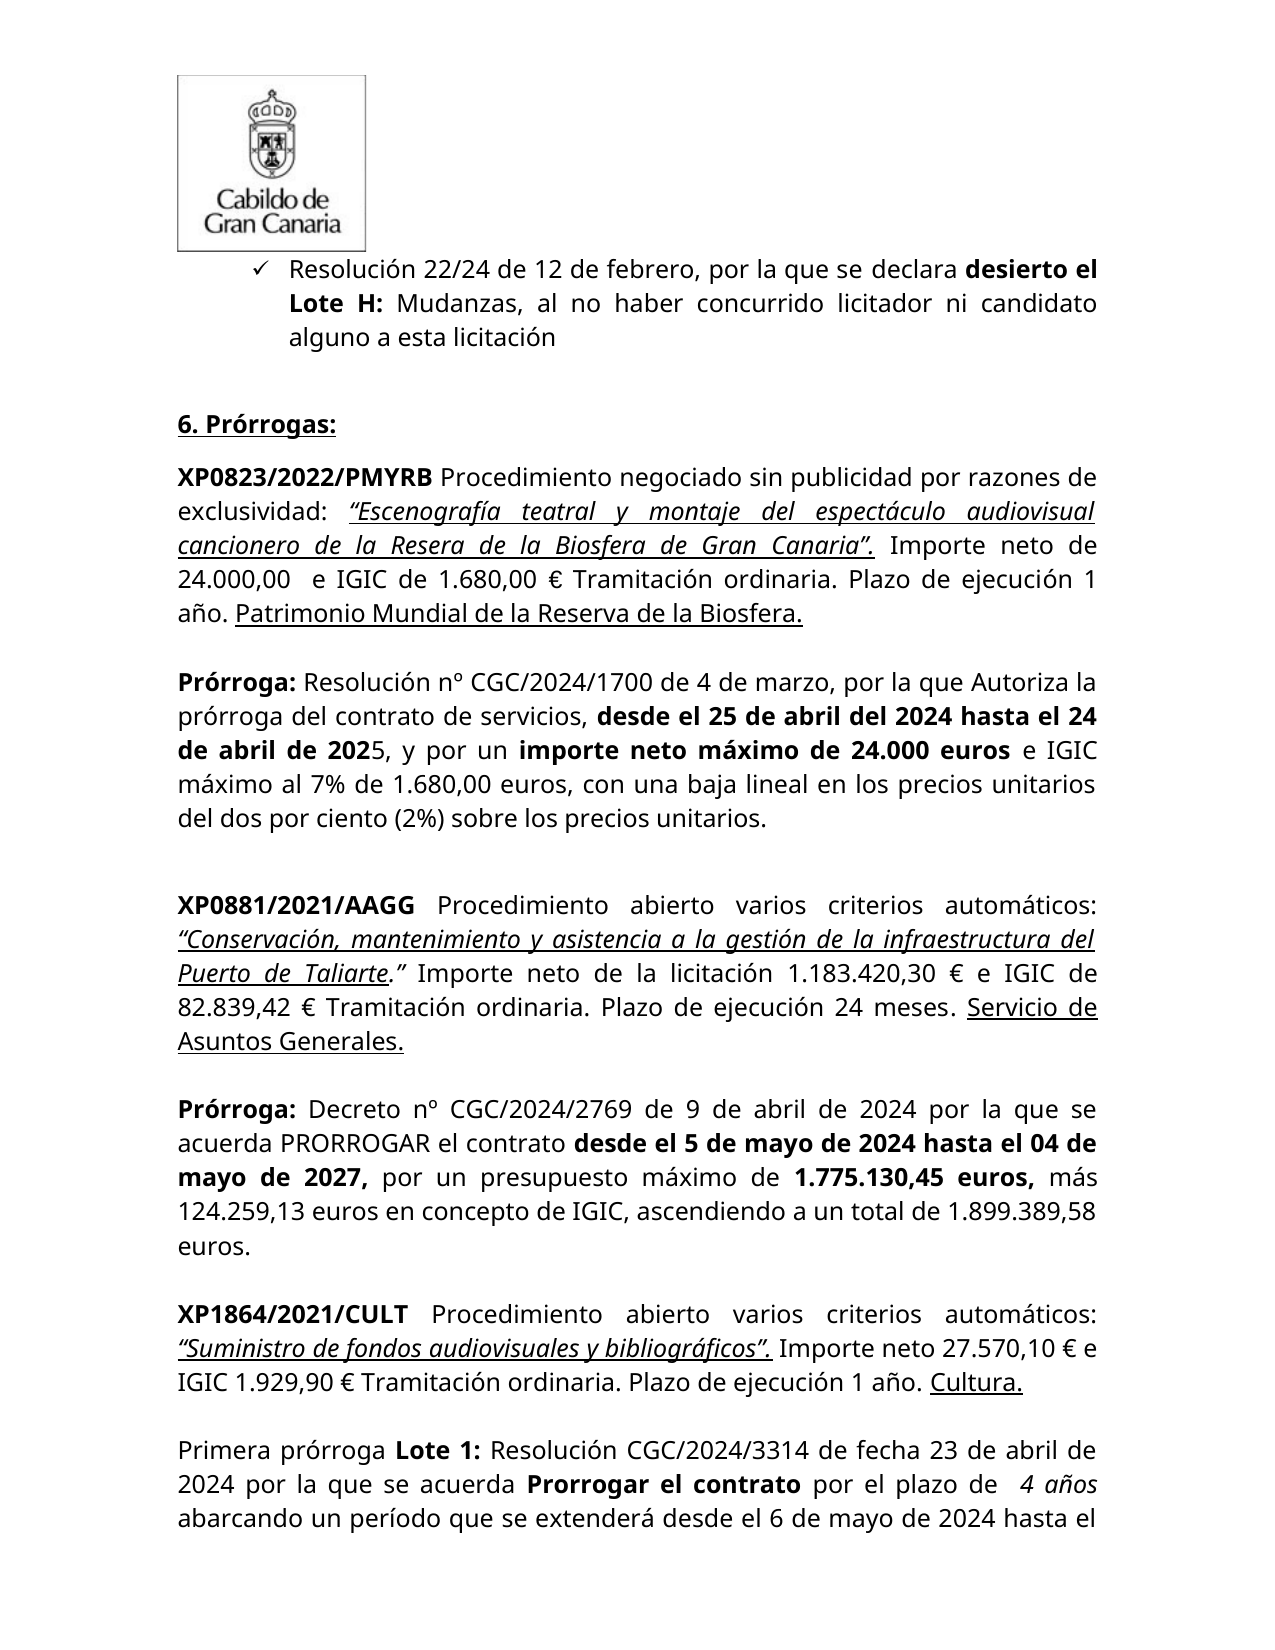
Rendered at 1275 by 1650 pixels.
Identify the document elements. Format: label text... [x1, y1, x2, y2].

list XP0823/2022/PMYRB Procedimiento negociado sin publicidad por razones de exclusividad: “Escenografía teatral y montaje del espectáculo audiovisual cancionero de la Resera de la Biosfera de Gran Canaria”. Importe neto de 24.000,00 e IGIC de 1.680,00 € Tramitación ordinaria. Plazo de ejecución 1 año. Patrimonio Mundial de la Reserva de la Biosfera. [177, 460, 1098, 630]
list Resolución 22/24 de 12 de febrero, por la que se declara desierto el Lote H: Mudanzas, al no haber concurrido licitador ni candidato alguno a esta licitación [251, 252, 1098, 354]
text XP0881/2021/AAGG Procedimiento abierto varios criterios automáticos: “Conservación, mantenimiento y asistencia a la gestión de la infraestructura del Puerto de Taliarte.” Importe neto de la licitación 1.183.420,30 € e IGIC de 82.839,42 € Tramitación ordinaria. Plazo de ejecución 24 meses. Servicio de Asuntos Generales. [177, 887, 1098, 1058]
list Prórroga: Decreto nº CGC/2024/2769 de 9 de abril de 2024 por la que se acuerda PRORROGAR el contrato desde el 5 de mayo de 2024 hasta el 04 de mayo de 2027, por un presupuesto máximo de 1.775.130,45 euros, más 124.259,13 euros en concepto de IGIC, ascendiendo a un total de 1.899.389,58 euros. [177, 1092, 1098, 1262]
picture [177, 75, 367, 252]
list Prórroga: Resolución nº CGC/2024/1700 de 4 de marzo, por la que Autoriza la prórroga del contrato de servicios, desde el 25 de abril del 2024 hasta el 24 de abril de 2025, y por un importe neto máximo de 24.000 euros e IGIC máximo al 7% de 1.680,00 euros, con una baja lineal en los precios unitarios del dos por ciento (2%) sobre los precios unitarios. [177, 664, 1098, 834]
text Primera prórroga Lote 1: Resolución CGC/2024/3314 de fecha 23 de abril de 2024 por la que se acuerda Prorrogar el contrato por el plazo de 4 años abarcando un período que se extenderá desde el 6 de mayo de 2024 hasta el [177, 1432, 1098, 1535]
text XP1864/2021/CULT Procedimiento abierto varios criterios automáticos: “Suministro de fondos audiovisuales y bibliográficos”. Importe neto 27.570,10 € e IGIC 1.929,90 € Tramitación ordinaria. Plazo de ejecución 1 año. Cultura. [177, 1296, 1098, 1398]
text 6. Prórrogas: [177, 407, 1098, 441]
